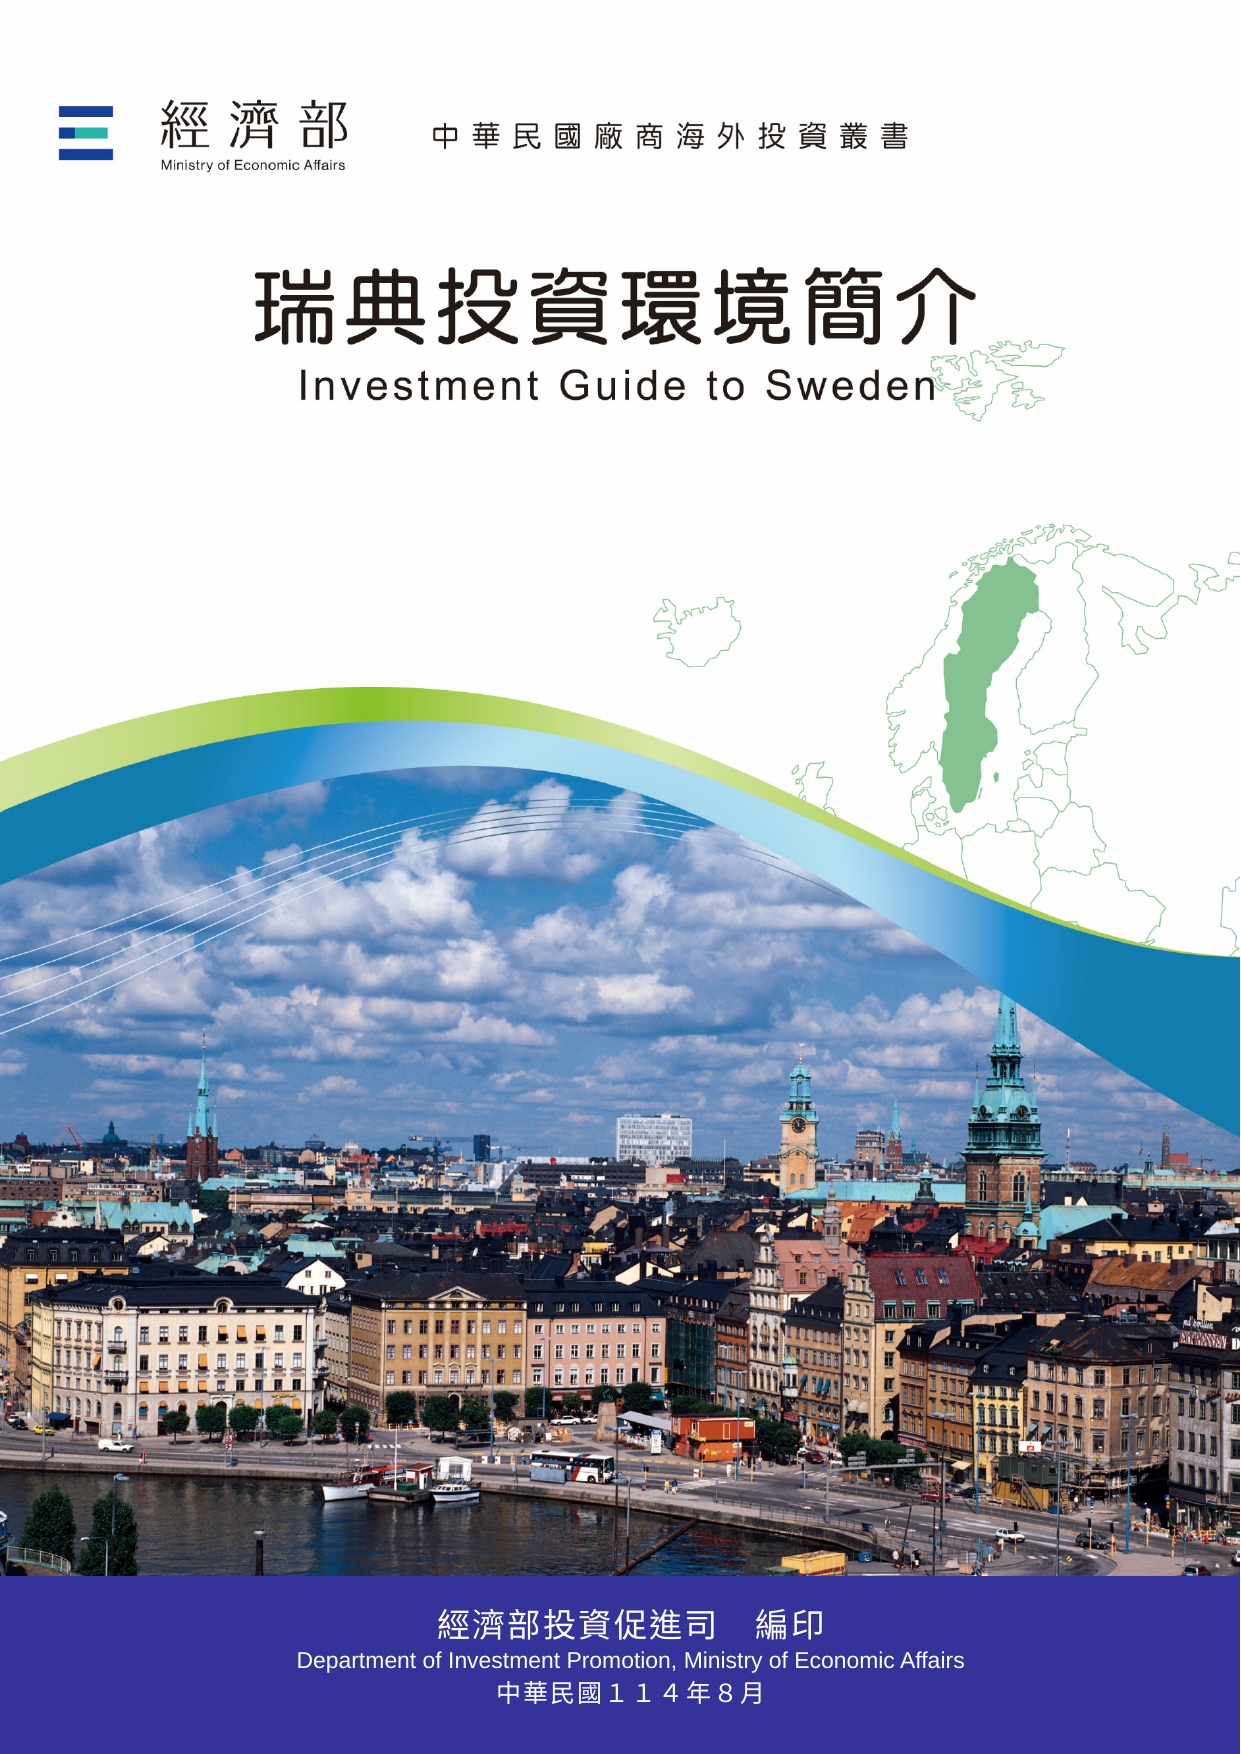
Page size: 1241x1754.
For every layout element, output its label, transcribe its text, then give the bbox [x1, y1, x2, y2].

text Department of Investment Promotion, Ministry of Economic Affairs [0, 1647, 1240, 1674]
text 中華民國１１４年８月 [0, 1674, 1240, 1710]
text 經濟部投資促進司 編印 [0, 1599, 1240, 1647]
picture [0, 0, 1240, 1576]
